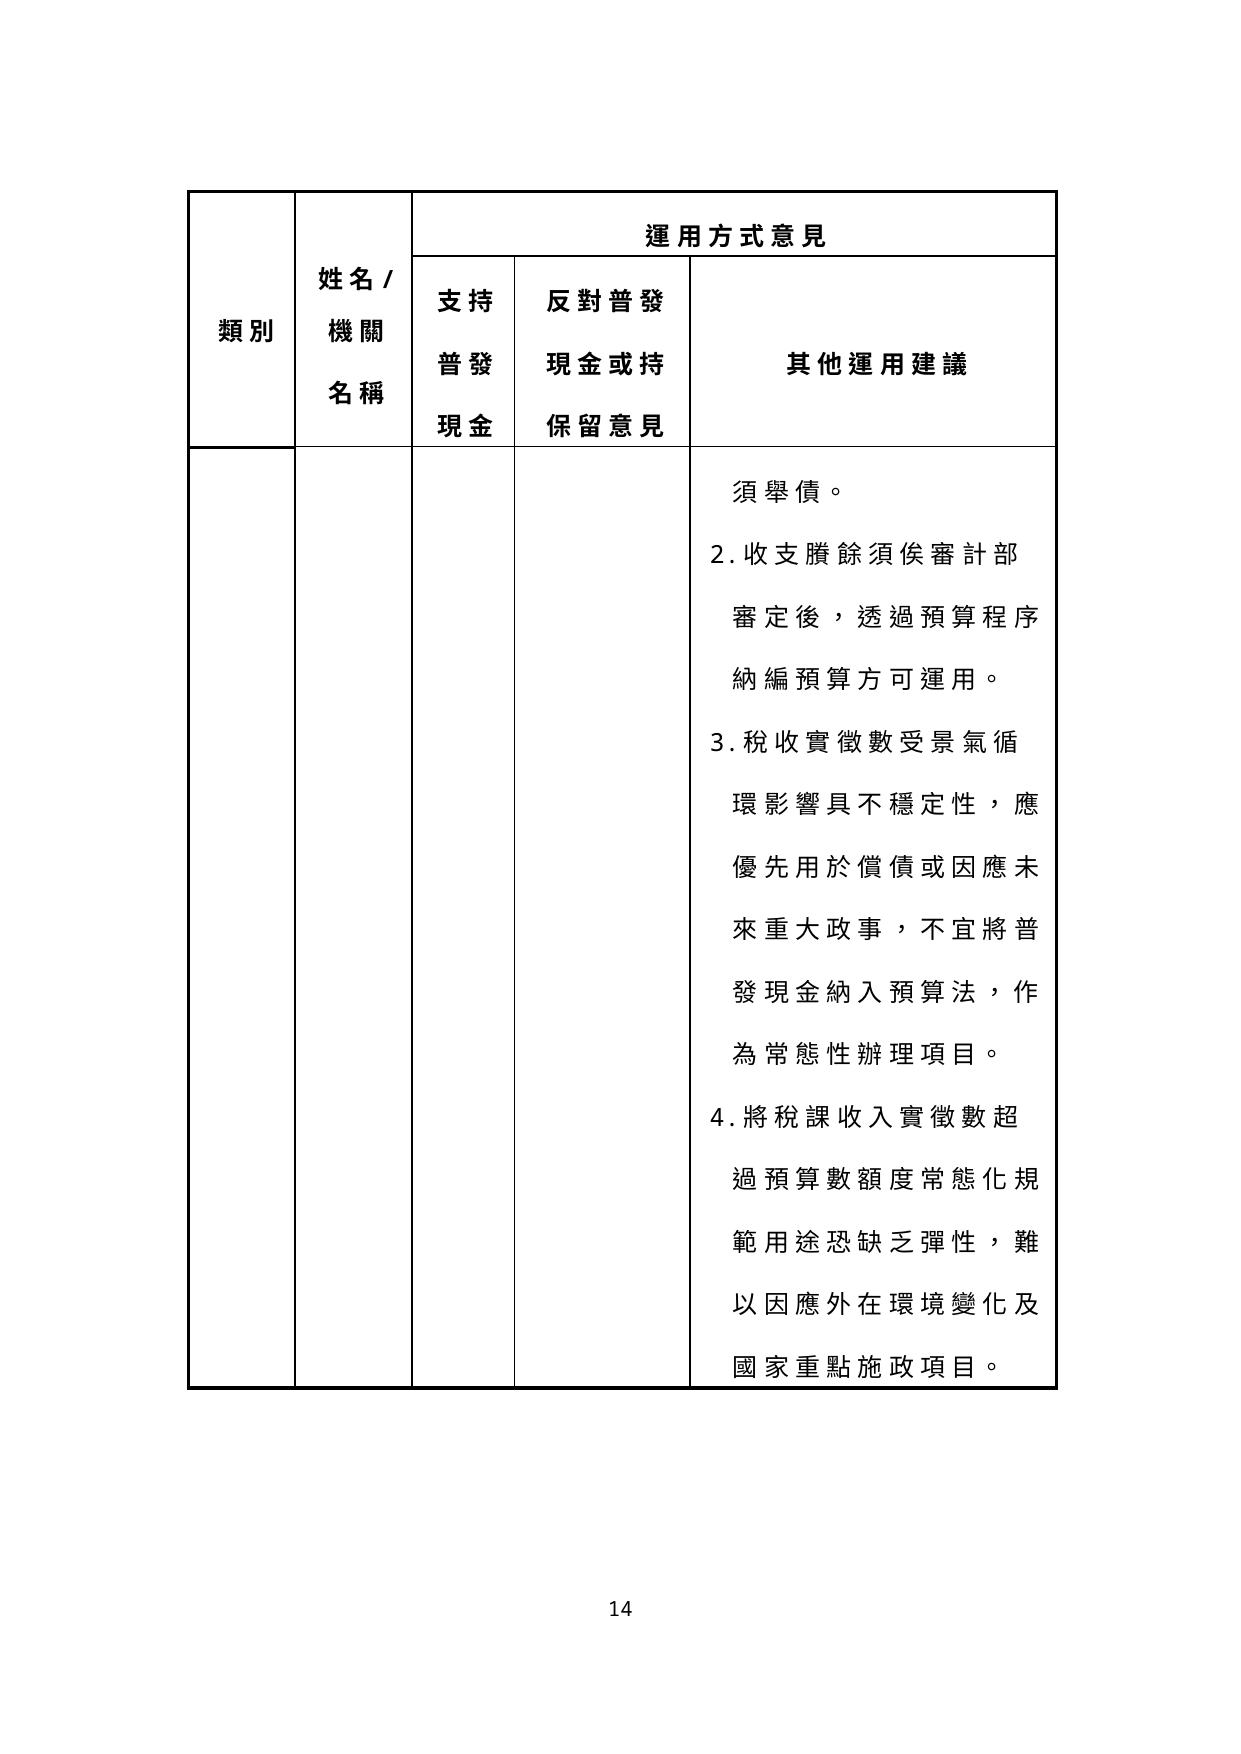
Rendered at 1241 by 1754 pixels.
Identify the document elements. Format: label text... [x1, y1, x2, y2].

table_cell [413, 447, 514, 1386]
table_cell [190, 449, 294, 1386]
table_cell [296, 447, 411, 1386]
table_cell [515, 447, 689, 1386]
table_cell 須舉債。 2.收支賸餘須俟審計部審定後，透過預算程序納編預算方可運用。 3.稅收實徵數受景氣循環影響具不穩定性，應優先用於償債或因應未來重大政事，不宜將普發現金納入預算法，作為常態性辦理項目。 4.將稅課收入實徵數超過預算數額度常態化規範用途恐缺乏彈性，難以因應外在環境變化及國家重點施政項目。 [691, 447, 1055, 1386]
table_header 運用方式意見 [413, 193, 1055, 255]
table_cell 支持普發現金 [413, 257, 514, 446]
table_cell 反對普發現金或持保留意見 [515, 257, 689, 446]
table_header 姓名/機關名稱 [296, 193, 411, 446]
table_header 類別 [190, 193, 294, 446]
table_cell 其他運用建議 [691, 257, 1055, 446]
